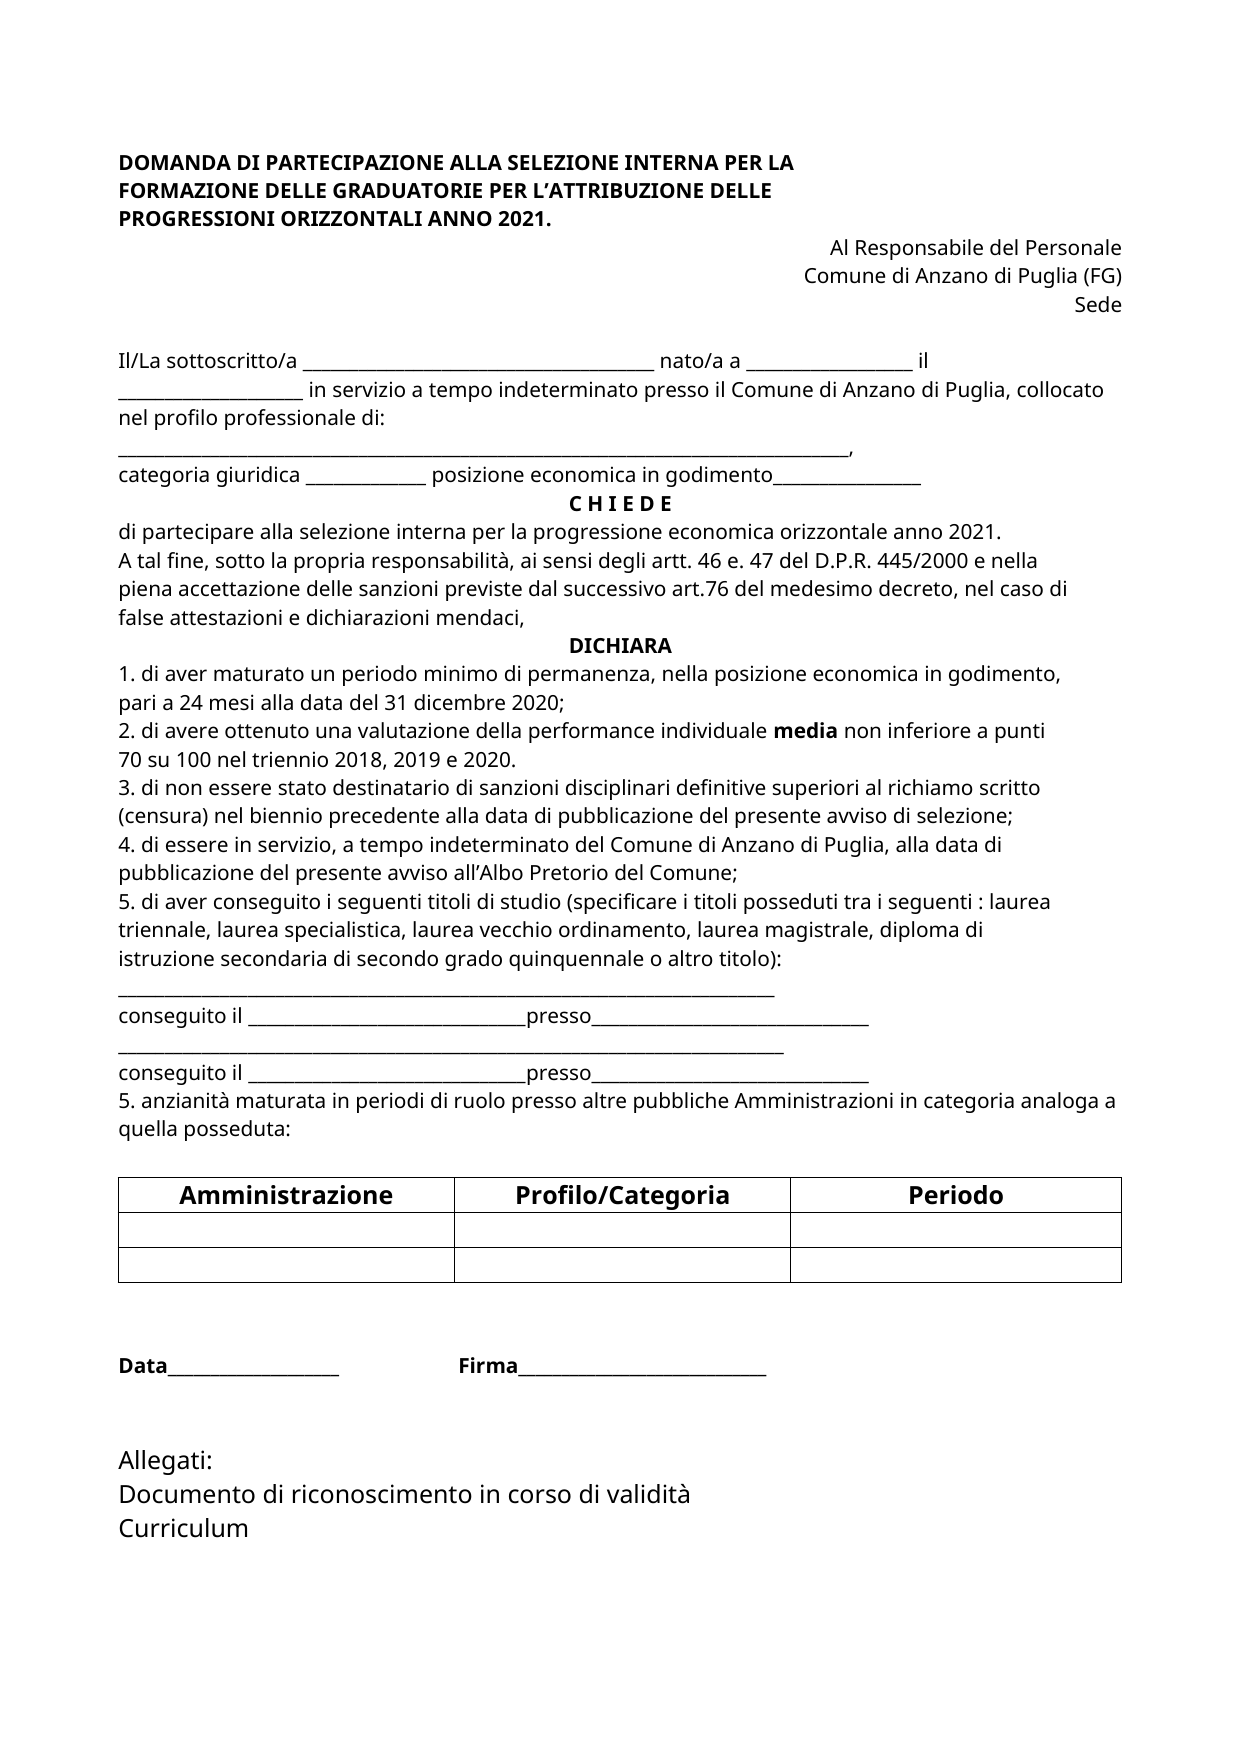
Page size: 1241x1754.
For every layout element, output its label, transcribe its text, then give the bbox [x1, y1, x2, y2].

text Curriculum [118, 1511, 1122, 1544]
text Sede [118, 290, 1122, 318]
table_cell [119, 1248, 454, 1282]
text 5. di aver conseguito i seguenti titoli di studio (specificare i titoli posseduti tra i seguenti : laurea [118, 887, 1122, 915]
text 1. di aver maturato un periodo minimo di permanenza, nella posizione economica in godimento, [118, 659, 1122, 688]
text PROGRESSIONI ORIZZONTALI ANNO 2021. [118, 204, 1122, 233]
text ________________________________________________________________________ [118, 1029, 1122, 1058]
text Comune di Anzano di Puglia (FG) [118, 261, 1122, 290]
text conseguito il ______________________________presso______________________________ [118, 1001, 1122, 1029]
table_header Amministrazione [119, 1178, 454, 1212]
text 3. di non essere stato destinatario di sanzioni disciplinari definitive superiori al richiamo scritto [118, 773, 1122, 802]
text di partecipare alla selezione interna per la progressione economica orizzontale anno 2021. [118, 517, 1122, 546]
table_cell [455, 1213, 790, 1247]
text Al Responsabile del Personale [118, 233, 1122, 261]
table_header Profilo/Categoria [455, 1178, 790, 1212]
text pari a 24 mesi alla data del 31 dicembre 2020; [118, 688, 1122, 716]
text _______________________________________________________________________________, [118, 432, 1122, 460]
text A tal fine, sotto la propria responsabilità, ai sensi degli artt. 46 e. 47 del D.P.R. 445/2000 e nella [118, 546, 1122, 574]
text (censura) nel biennio precedente alla data di pubblicazione del presente avviso di selezione; [118, 802, 1122, 830]
text istruzione secondaria di secondo grado quinquennale o altro titolo): [118, 944, 1122, 972]
text FORMAZIONE DELLE GRADUATORIE PER L’ATTRIBUZIONE DELLE [118, 176, 1122, 204]
table_cell [791, 1213, 1121, 1247]
table_cell [791, 1248, 1121, 1282]
text conseguito il ______________________________presso______________________________ [118, 1058, 1122, 1086]
text 70 su 100 nel triennio 2018, 2019 e 2020. [118, 745, 1122, 773]
text Data____________________ Firma_____________________________ [118, 1351, 1122, 1380]
text _______________________________________________________________________ [118, 972, 1122, 1001]
table_cell [119, 1213, 454, 1247]
text DICHIARA [118, 631, 1122, 659]
text Documento di riconoscimento in corso di validità [118, 1476, 1122, 1511]
text false attestazioni e dichiarazioni mendaci, [118, 603, 1122, 631]
table_header Periodo [791, 1178, 1121, 1212]
text Il/La sottoscritto/a ______________________________________ nato/a a __________________ il [118, 347, 1122, 375]
text 4. di essere in servizio, a tempo indeterminato del Comune di Anzano di Puglia, alla data di pubblicazione del presente avviso all’Albo Pretorio del Comune; [118, 830, 1122, 887]
table_cell [455, 1248, 790, 1282]
text triennale, laurea specialistica, laurea vecchio ordinamento, laurea magistrale, diploma di [118, 915, 1122, 944]
text piena accettazione delle sanzioni previste dal successivo art.76 del medesimo decreto, nel caso di [118, 574, 1122, 603]
text DOMANDA DI PARTECIPAZIONE ALLA SELEZIONE INTERNA PER LA [118, 148, 1122, 176]
text ____________________ in servizio a tempo indeterminato presso il Comune di Anzano di Puglia, collocato nel profilo professionale di: [118, 375, 1122, 432]
text 2. di avere ottenuto una valutazione della performance individuale media non inferiore a punti [118, 716, 1122, 745]
text 5. anzianità maturata in periodi di ruolo presso altre pubbliche Amministrazioni in categoria analoga a quella posseduta: [118, 1086, 1122, 1143]
text categoria giuridica _____________ posizione economica in godimento________________ [118, 460, 1122, 489]
text Allegati: [118, 1442, 1122, 1476]
text C H I E D E [118, 489, 1122, 517]
